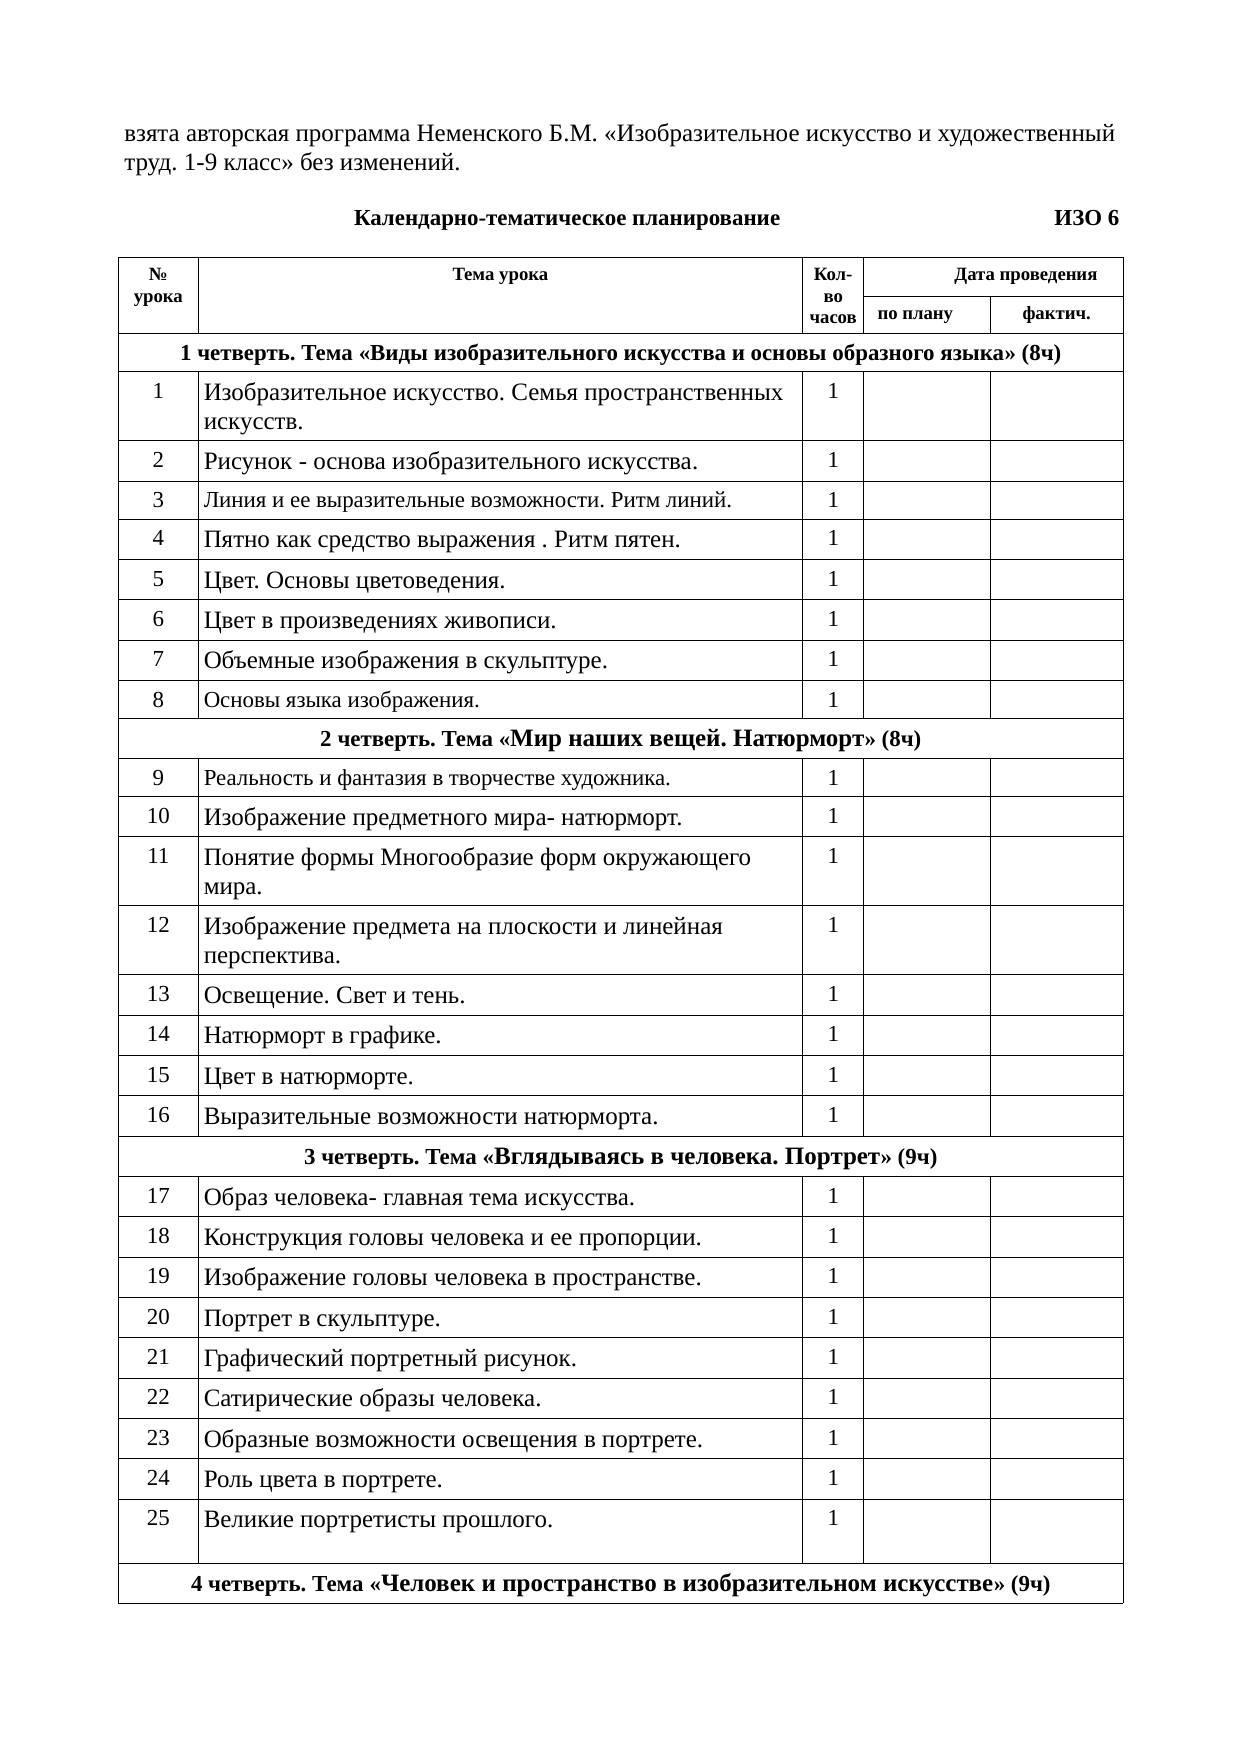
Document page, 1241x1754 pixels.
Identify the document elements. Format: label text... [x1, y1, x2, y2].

table_cell [991, 1379, 1123, 1418]
table_cell 1 [803, 1298, 863, 1337]
table_cell по плану [864, 297, 990, 333]
table_cell 3 четверть. Тема «Вглядываясь в человека. Портрет» (9ч) [119, 1137, 1123, 1176]
table_cell [864, 975, 990, 1015]
table_cell [991, 681, 1123, 718]
table_cell Сатирические образы человека. [199, 1379, 802, 1418]
table_cell 16 [119, 1096, 198, 1136]
table_cell [864, 372, 990, 440]
table_cell [991, 906, 1123, 974]
table_cell 7 [119, 641, 198, 680]
table_cell Графический портретный рисунок. [199, 1338, 802, 1377]
table_cell Изобразительное искусство. Семья пространственных искусств. [199, 372, 802, 440]
table_cell 1 [803, 975, 863, 1015]
table_cell [864, 1298, 990, 1337]
table_cell [864, 560, 990, 599]
table_cell [864, 906, 990, 974]
table_header № урока [119, 258, 198, 333]
table_cell Рисунок - основа изобразительного искусства. [199, 441, 802, 481]
table_cell [864, 1177, 990, 1216]
table_cell Объемные изображения в скульптуре. [199, 641, 802, 680]
table_cell 10 [119, 797, 198, 836]
table_cell 1 [803, 797, 863, 836]
table_cell Портрет в скульптуре. [199, 1298, 802, 1337]
table_cell фактич. [991, 297, 1123, 333]
table_cell [991, 797, 1123, 836]
table_cell 3 [119, 482, 198, 518]
table_cell [991, 560, 1123, 599]
table_cell [864, 1258, 990, 1297]
table_cell 1 [803, 1459, 863, 1498]
table_cell [991, 372, 1123, 440]
table_header Дата проведения [864, 258, 1123, 296]
table_cell 11 [119, 837, 198, 905]
table_cell 9 [119, 759, 198, 796]
table_cell 15 [119, 1056, 198, 1095]
table_cell Линия и ее выразительные возможности. Ритм линий. [199, 482, 802, 518]
table_cell 1 [803, 1258, 863, 1297]
table_cell 19 [119, 1258, 198, 1297]
text взята авторская программа Неменского Б.М. «Изобразительное искусство и художественный труд. 1-9 класс» без изменений. [124, 118, 1122, 176]
table_cell 1 [803, 1500, 863, 1563]
table_cell [864, 1500, 990, 1563]
table_cell [991, 520, 1123, 559]
table_cell [991, 1338, 1123, 1377]
text Календарно-тематическое планирование ИЗО 6 [118, 204, 1122, 231]
table_cell 1 [803, 1338, 863, 1377]
table_cell [991, 441, 1123, 481]
table_cell 2 четверть. Тема «Мир наших вещей. Натюрморт» (8ч) [119, 719, 1123, 758]
table_cell Понятие формы Многообразие форм окружающего мира. [199, 837, 802, 905]
table_cell [991, 1459, 1123, 1498]
table_cell 1 [803, 1096, 863, 1136]
table_cell [991, 641, 1123, 680]
table_cell [864, 520, 990, 559]
table_cell 4 [119, 520, 198, 559]
table_cell 1 [803, 1217, 863, 1257]
table_cell [991, 482, 1123, 518]
table_cell 1 [803, 641, 863, 680]
table_cell 4 четверть. Тема «Человек и пространство в изобразительном искусстве» (9ч) [119, 1564, 1123, 1603]
table_cell 1 [803, 906, 863, 974]
table_cell [864, 797, 990, 836]
table_cell [991, 837, 1123, 905]
table_cell 1 [803, 1419, 863, 1458]
table_cell 1 четверть. Тема «Виды изобразительного искусства и основы образного языка» (8ч) [119, 334, 1123, 371]
table_cell 5 [119, 560, 198, 599]
table_cell 24 [119, 1459, 198, 1498]
table_cell 1 [803, 482, 863, 518]
table_cell [991, 1298, 1123, 1337]
table_cell 1 [803, 681, 863, 718]
table_cell [864, 1459, 990, 1498]
table_cell Натюрморт в графике. [199, 1016, 802, 1055]
table_cell [991, 1500, 1123, 1563]
table_cell Цвет в произведениях живописи. [199, 600, 802, 639]
table_cell Образные возможности освещения в портрете. [199, 1419, 802, 1458]
table_cell 8 [119, 681, 198, 718]
table_cell 1 [803, 759, 863, 796]
table_cell [991, 1177, 1123, 1216]
table_cell 13 [119, 975, 198, 1015]
table_cell [864, 482, 990, 518]
table_cell Великие портретисты прошлого. [199, 1500, 802, 1563]
table_cell 20 [119, 1298, 198, 1337]
table_cell Образ человека- главная тема искусства. [199, 1177, 802, 1216]
table_cell [864, 1016, 990, 1055]
table_cell Выразительные возможности натюрморта. [199, 1096, 802, 1136]
table_cell [864, 641, 990, 680]
table_cell 6 [119, 600, 198, 639]
table_header Тема урока [199, 258, 802, 333]
table_cell [864, 1338, 990, 1377]
table_cell 1 [803, 600, 863, 639]
table_cell 1 [803, 441, 863, 481]
table_cell 1 [119, 372, 198, 440]
table_cell [991, 1016, 1123, 1055]
table_cell [864, 441, 990, 481]
table_cell 12 [119, 906, 198, 974]
table_cell [864, 1096, 990, 1136]
table_cell Роль цвета в портрете. [199, 1459, 802, 1498]
table_cell 2 [119, 441, 198, 481]
table_cell Изображение предметного мира- натюрморт. [199, 797, 802, 836]
table_cell 1 [803, 1056, 863, 1095]
table_cell [864, 1379, 990, 1418]
table_cell [864, 1419, 990, 1458]
table_cell Конструкция головы человека и ее пропорции. [199, 1217, 802, 1257]
table_cell [864, 1056, 990, 1095]
table_header Кол-во часов [803, 258, 863, 333]
table_cell 25 [119, 1500, 198, 1563]
table_cell [864, 1217, 990, 1257]
table_cell Реальность и фантазия в творчестве художника. [199, 759, 802, 796]
table_cell [991, 1217, 1123, 1257]
table_cell 1 [803, 1379, 863, 1418]
table_cell Пятно как средство выражения . Ритм пятен. [199, 520, 802, 559]
table_cell Цвет в натюрморте. [199, 1056, 802, 1095]
table_cell [991, 975, 1123, 1015]
table_cell [991, 600, 1123, 639]
table_cell Изображение головы человека в пространстве. [199, 1258, 802, 1297]
table_cell Основы языка изображения. [199, 681, 802, 718]
table_cell 23 [119, 1419, 198, 1458]
table_cell 1 [803, 560, 863, 599]
table_cell [991, 1258, 1123, 1297]
table_cell 1 [803, 837, 863, 905]
table_cell 1 [803, 1177, 863, 1216]
table_cell [991, 1056, 1123, 1095]
table_cell 18 [119, 1217, 198, 1257]
table_cell Освещение. Свет и тень. [199, 975, 802, 1015]
table_cell 1 [803, 1016, 863, 1055]
table_cell Изображение предмета на плоскости и линейная перспектива. [199, 906, 802, 974]
table_cell [864, 837, 990, 905]
table_cell [991, 1096, 1123, 1136]
table_cell [991, 1419, 1123, 1458]
table_cell [864, 600, 990, 639]
table_cell 14 [119, 1016, 198, 1055]
table_cell 1 [803, 372, 863, 440]
table_cell [864, 759, 990, 796]
table_cell 21 [119, 1338, 198, 1377]
table_cell [864, 681, 990, 718]
table_cell 17 [119, 1177, 198, 1216]
table_cell 22 [119, 1379, 198, 1418]
table_cell [991, 759, 1123, 796]
table_cell Цвет. Основы цветоведения. [199, 560, 802, 599]
table_cell 1 [803, 520, 863, 559]
